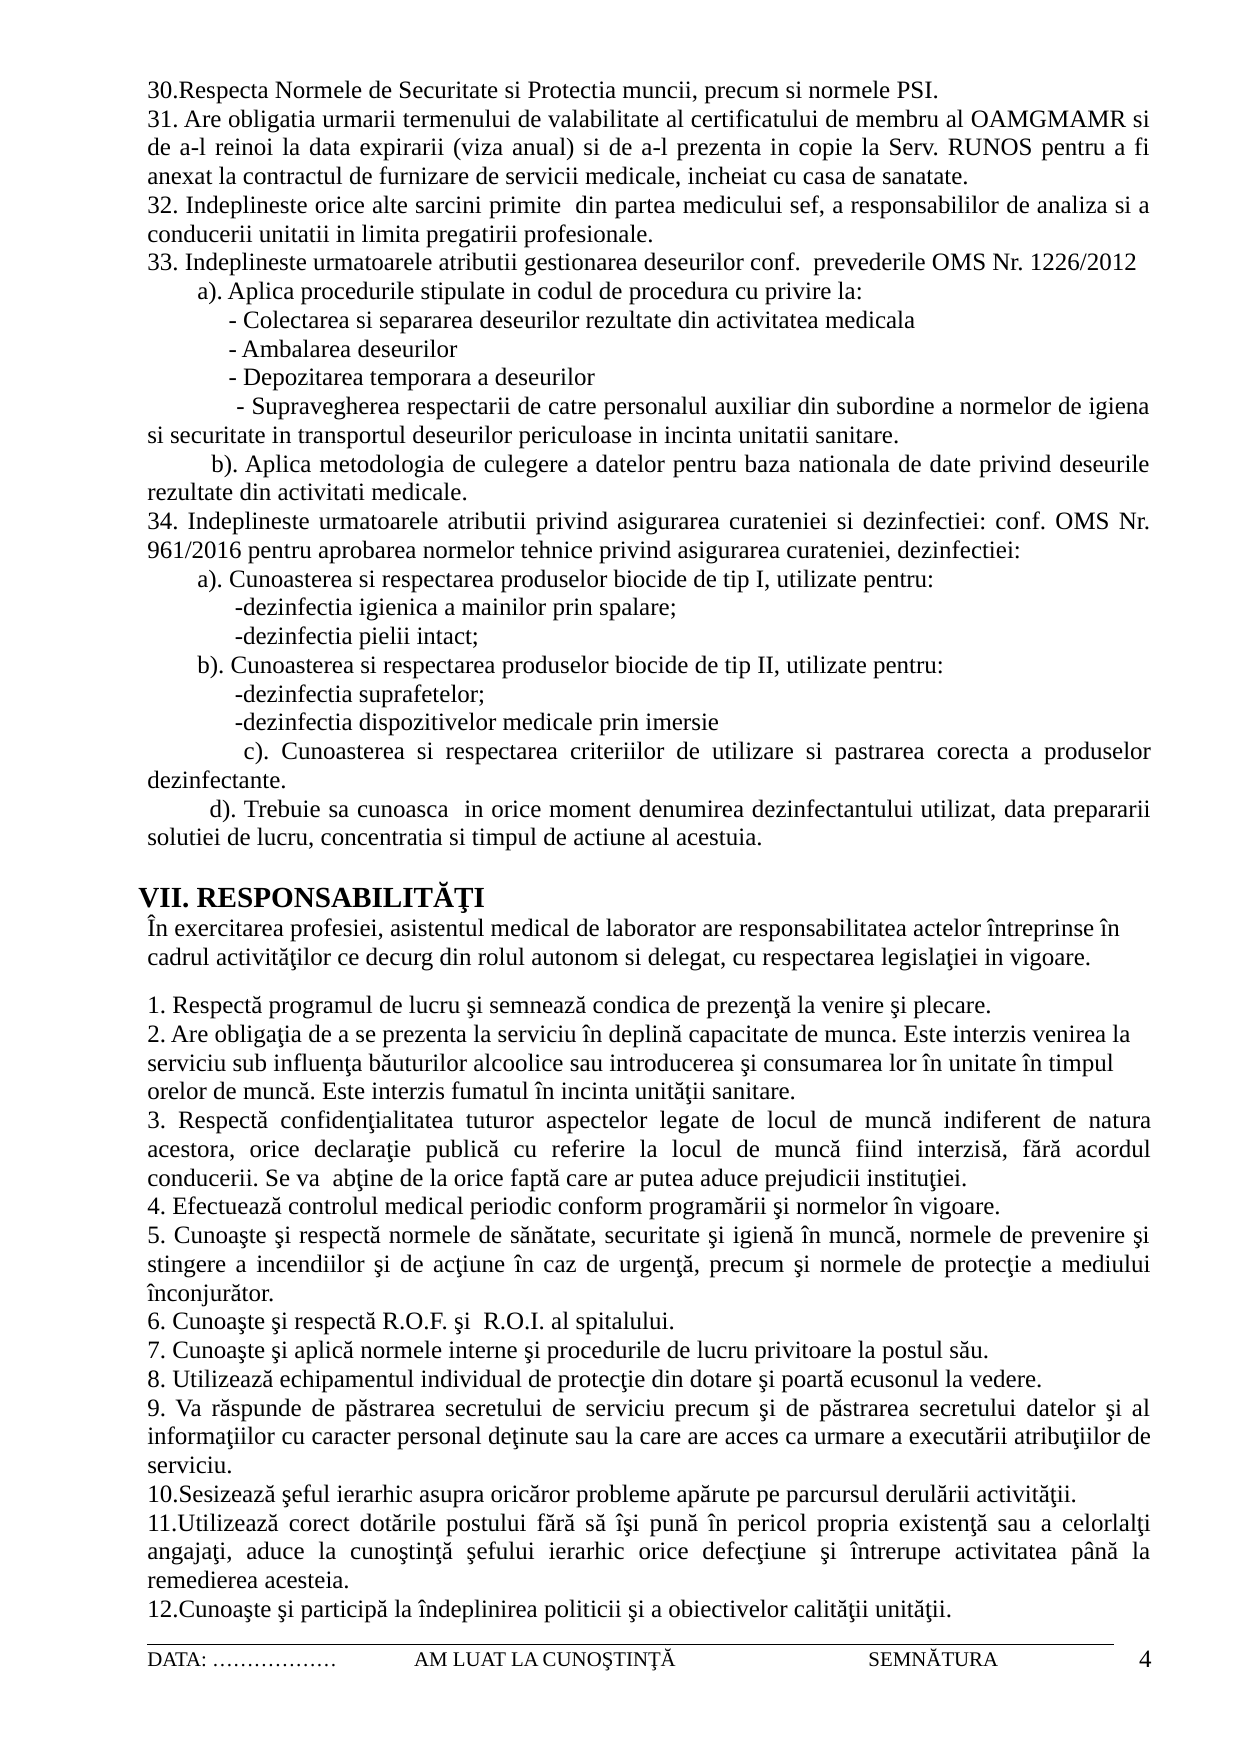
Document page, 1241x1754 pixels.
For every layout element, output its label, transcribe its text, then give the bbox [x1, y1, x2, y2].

text VII. RESPONSABILITĂŢI [109, 880, 1152, 913]
text - Depozitarea temporara a deseurilor [147, 362, 1152, 391]
text -dezinfectia pielii intact; [147, 621, 1152, 650]
text 33. Indeplineste urmatoarele atributii gestionarea deseurilor conf. prevederile OMS Nr. 1226/2012 [147, 247, 1152, 276]
text 7. Cunoaşte şi aplică normele interne şi procedurile de lucru privitoare la postul său. [147, 1335, 1152, 1364]
text -dezinfectia dispozitivelor medicale prin imersie [147, 707, 1152, 736]
text 34. Indeplineste urmatoarele atributii privind asigurarea curateniei si dezinfectiei: conf. OMS Nr. 961/2016 pentru aprobarea normelor tehnice privind asigurarea curateniei, dezinfectiei: [147, 506, 1152, 564]
text - Supravegherea respectarii de catre personalul auxiliar din subordine a normelor de igiena si securitate in transportul deseurilor periculoase in incinta unitatii sanitare. [147, 391, 1152, 449]
text 5. Cunoaşte şi respectă normele de sănătate, securitate şi igienă în muncă, normele de prevenire şi stingere a incendiilor şi de acţiune în caz de urgenţă, precum şi normele de protecţie a mediului înconjurător. [147, 1220, 1152, 1306]
text c). Cunoasterea si respectarea criteriilor de utilizare si pastrarea corecta a produselor dezinfectante. [147, 736, 1152, 794]
text 8. Utilizează echipamentul individual de protecţie din dotare şi poartă ecusonul la vedere. [147, 1364, 1152, 1393]
text d). Trebuie sa cunoasca in orice moment denumirea dezinfectantului utilizat, data prepararii solutiei de lucru, concentratia si timpul de actiune al acestuia. [147, 794, 1152, 851]
text 4. Efectuează controlul medical periodic conform programării şi normelor în vigoare. [147, 1191, 1152, 1220]
text a). Aplica procedurile stipulate in codul de procedura cu privire la: [147, 276, 1152, 305]
text 1. Respectă programul de lucru şi semnează condica de prezenţă la venire şi plecare. [147, 990, 1152, 1019]
text b). Aplica metodologia de culegere a datelor pentru baza nationala de date privind deseurile rezultate din activitati medicale. [147, 449, 1152, 506]
text În exercitarea profesiei, asistentul medical de laborator are responsabilitatea actelor întreprinse în cadrul activităţilor ce decurg din rolul autonom si delegat, cu respectarea legislaţiei in vigoare. [147, 913, 1152, 971]
text -dezinfectia igienica a mainilor prin spalare; [147, 592, 1152, 621]
text 3. Respectă confidenţialitatea tuturor aspectelor legate de locul de muncă indiferent de natura acestora, orice declaraţie publică cu referire la locul de muncă fiind interzisă, fără acordul conducerii. Se va abţine de la orice faptă care ar putea aduce prejudicii instituţiei. [147, 1105, 1152, 1191]
text - Ambalarea deseurilor [147, 334, 1152, 362]
text 11.Utilizează corect dotările postului fără să îşi pună în pericol propria existenţă sau a celorlalţi angajaţi, aduce la cunoştinţă şefului ierarhic orice defecţiune şi întrerupe activitatea până la remedierea acesteia. [147, 1508, 1152, 1594]
text 9. Va răspunde de păstrarea secretului de serviciu precum şi de păstrarea secretului datelor şi al informaţiilor cu caracter personal deţinute sau la care are acces ca urmare a executării atribuţiilor de serviciu. [147, 1393, 1152, 1479]
text 10.Sesizează şeful ierarhic asupra oricăror probleme apărute pe parcursul derulării activităţii. [147, 1479, 1152, 1508]
text - Colectarea si separarea deseurilor rezultate din activitatea medicala [147, 305, 1152, 334]
text 6. Cunoaşte şi respectă R.O.F. şi R.O.I. al spitalului. [147, 1306, 1152, 1335]
text 12.Cunoaşte şi participă la îndeplinirea politicii şi a obiectivelor calităţii unităţii. [147, 1594, 1152, 1623]
text 2. Are obligaţia de a se prezenta la serviciu în deplină capacitate de munca. Este interzis venirea la serviciu sub influenţa băuturilor alcoolice sau introducerea şi consumarea lor în unitate în timpul orelor de muncă. Este interzis fumatul în incinta unităţii sanitare. [147, 1019, 1152, 1105]
text 31. Are obligatia urmarii termenului de valabilitate al certificatului de membru al OAMGMAMR si de a-l reinoi la data expirarii (viza anual) si de a-l prezenta in copie la Serv. RUNOS pentru a fi anexat la contractul de furnizare de servicii medicale, incheiat cu casa de sanatate. [147, 104, 1152, 190]
text 30.Respecta Normele de Securitate si Protectia muncii, precum si normele PSI. [147, 75, 1152, 104]
text b). Cunoasterea si respectarea produselor biocide de tip II, utilizate pentru: [147, 650, 1152, 679]
text a). Cunoasterea si respectarea produselor biocide de tip I, utilizate pentru: [147, 564, 1152, 592]
text -dezinfectia suprafetelor; [147, 679, 1152, 707]
text 32. Indeplineste orice alte sarcini primite din partea medicului sef, a responsabililor de analiza si a conducerii unitatii in limita pregatirii profesionale. [147, 190, 1152, 247]
